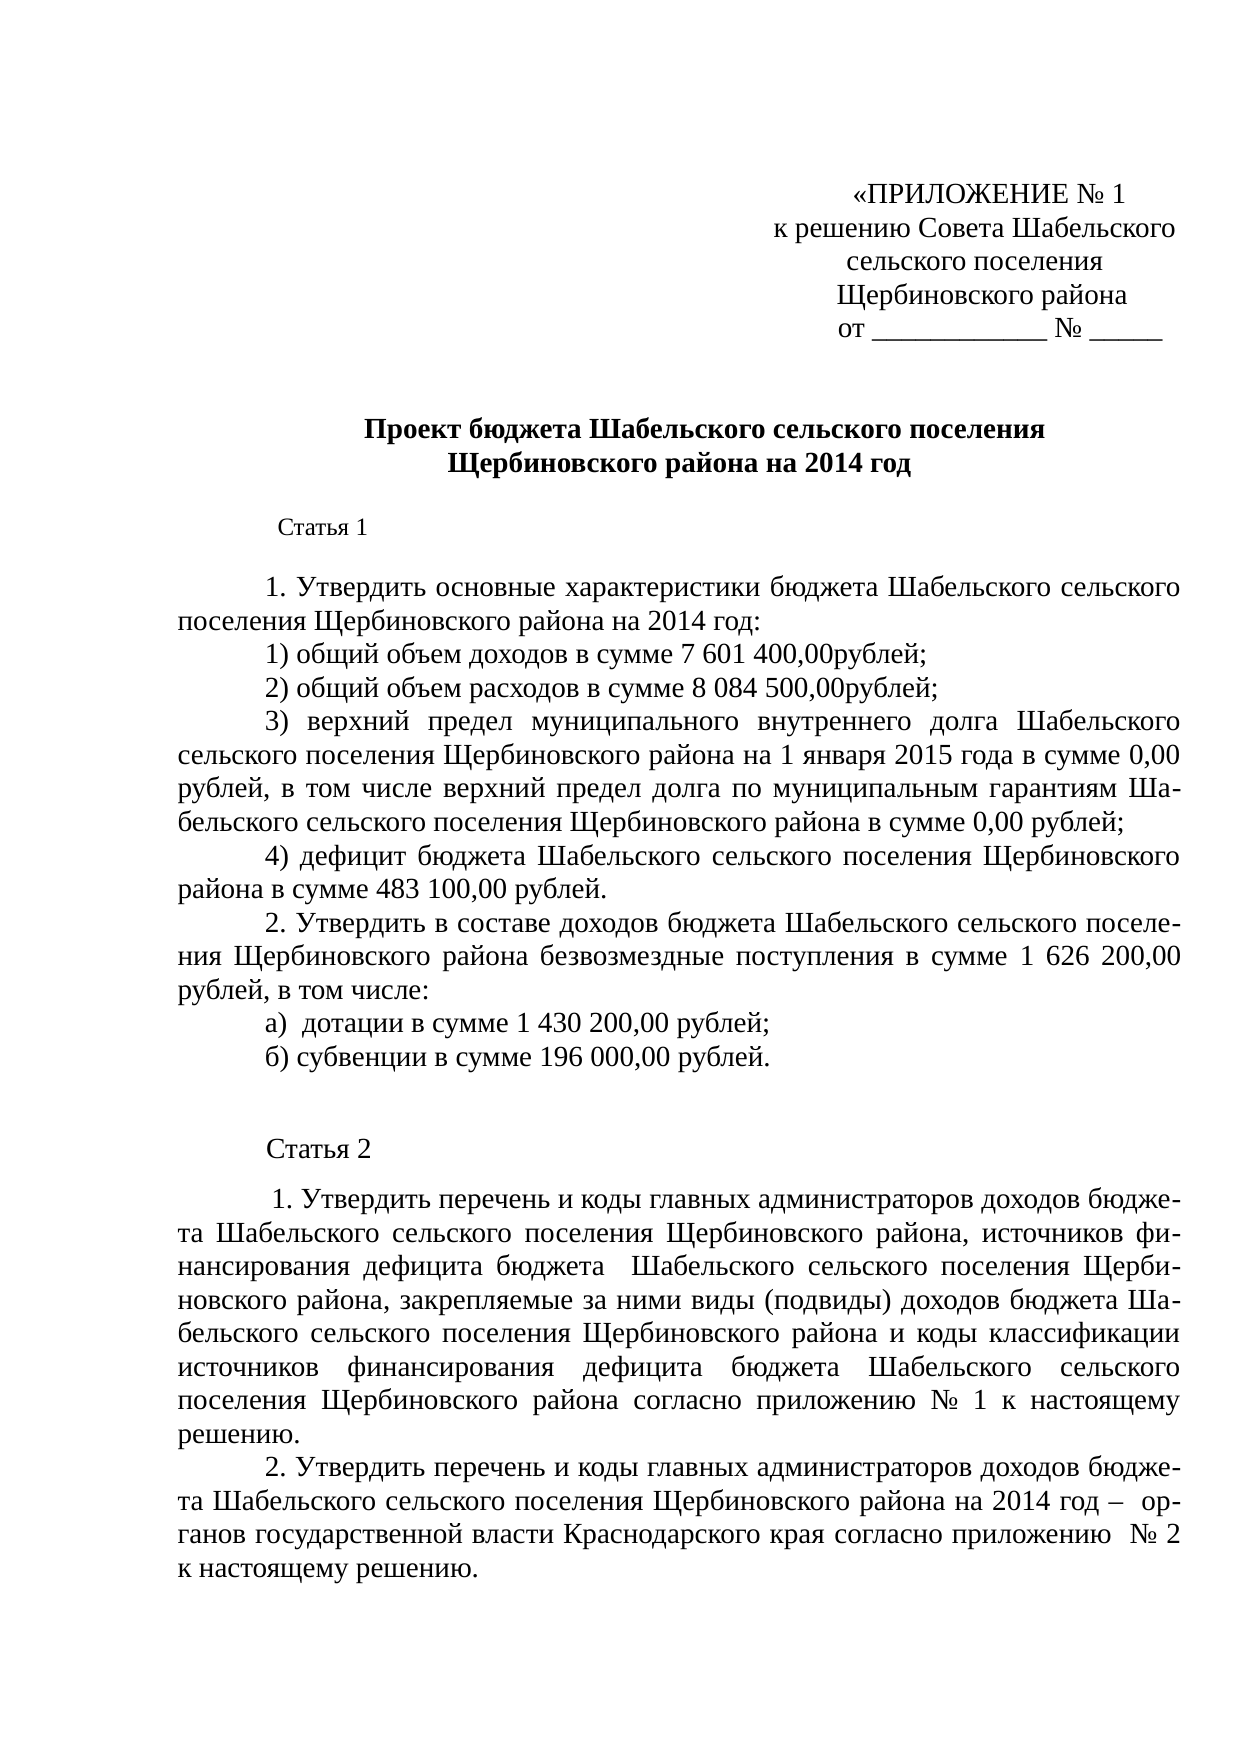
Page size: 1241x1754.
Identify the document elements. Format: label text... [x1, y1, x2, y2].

text 2. Утвердить перечень и коды главных администраторов доходов бюдже­та Шабельского сельского поселения Щербиновского района на 2014 год – ор­ганов государственной власти Краснодарского края согласно приложению № 2 к настоящему решению. [177, 1449, 1181, 1584]
text 2) общий объем расходов в сумме 8 084 500,00рублей; [177, 670, 1181, 703]
text Статья 2 [177, 1131, 1181, 1164]
text Проект бюджета Шабельского сельского поселения Щербиновского района на 2014 год [177, 411, 1181, 478]
text 3) верхний предел муниципального внутреннего долга Шабельского сельского поселения Щербиновского района на 1 января 2015 года в сумме 0,00 рублей, в том числе верхний предел долга по муниципальным гарантиям Ша­бельского сельского поселения Щербиновского района в сумме 0,00 рублей; [177, 703, 1181, 838]
text Статья 1 [177, 512, 1181, 541]
text 1. Утвердить основные характеристики бюджета Шабельского сельского поселения Щербиновского района на 2014 год: [177, 569, 1181, 636]
text Щербиновского района [177, 277, 1181, 311]
text б) субвенции в сумме 196 000,00 рублей. [177, 1039, 1181, 1072]
text от ____________ № _____ [177, 311, 1181, 344]
text 1. Утвердить перечень и коды главных администраторов доходов бюдже­та Шабельского сельского поселения Щербиновского района, источников фи­нансирования дефицита бюджета Шабельского сельского поселения Щерби­новского района, закрепляемые за ними виды (подвиды) доходов бюджета Ша­бельского сельского поселения Щербиновского района и коды классификации источников финансирования дефицита бюджета Шабельского сельского поселения Щербиновского района согласно приложению № 1 к настоящему решению. [177, 1181, 1181, 1449]
text «ПРИЛОЖЕНИЕ № 1 [177, 176, 1181, 210]
text 2. Утвердить в составе доходов бюджета Шабельского сельского поселе­ния Щербиновского района безвозмездные поступления в сумме 1 626 200,00 рублей, в том числе: [177, 905, 1181, 1005]
text 4) дефицит бюджета Шабельского сельского поселения Щербиновского района в сумме 483 100,00 рублей. [177, 838, 1181, 905]
text к решению Совета Шабельского [177, 210, 1181, 243]
text 1) общий объем доходов в сумме 7 601 400,00рублей; [177, 636, 1181, 670]
text а) дотации в сумме 1 430 200,00 рублей; [177, 1005, 1181, 1039]
text сельского поселения [177, 243, 1181, 277]
